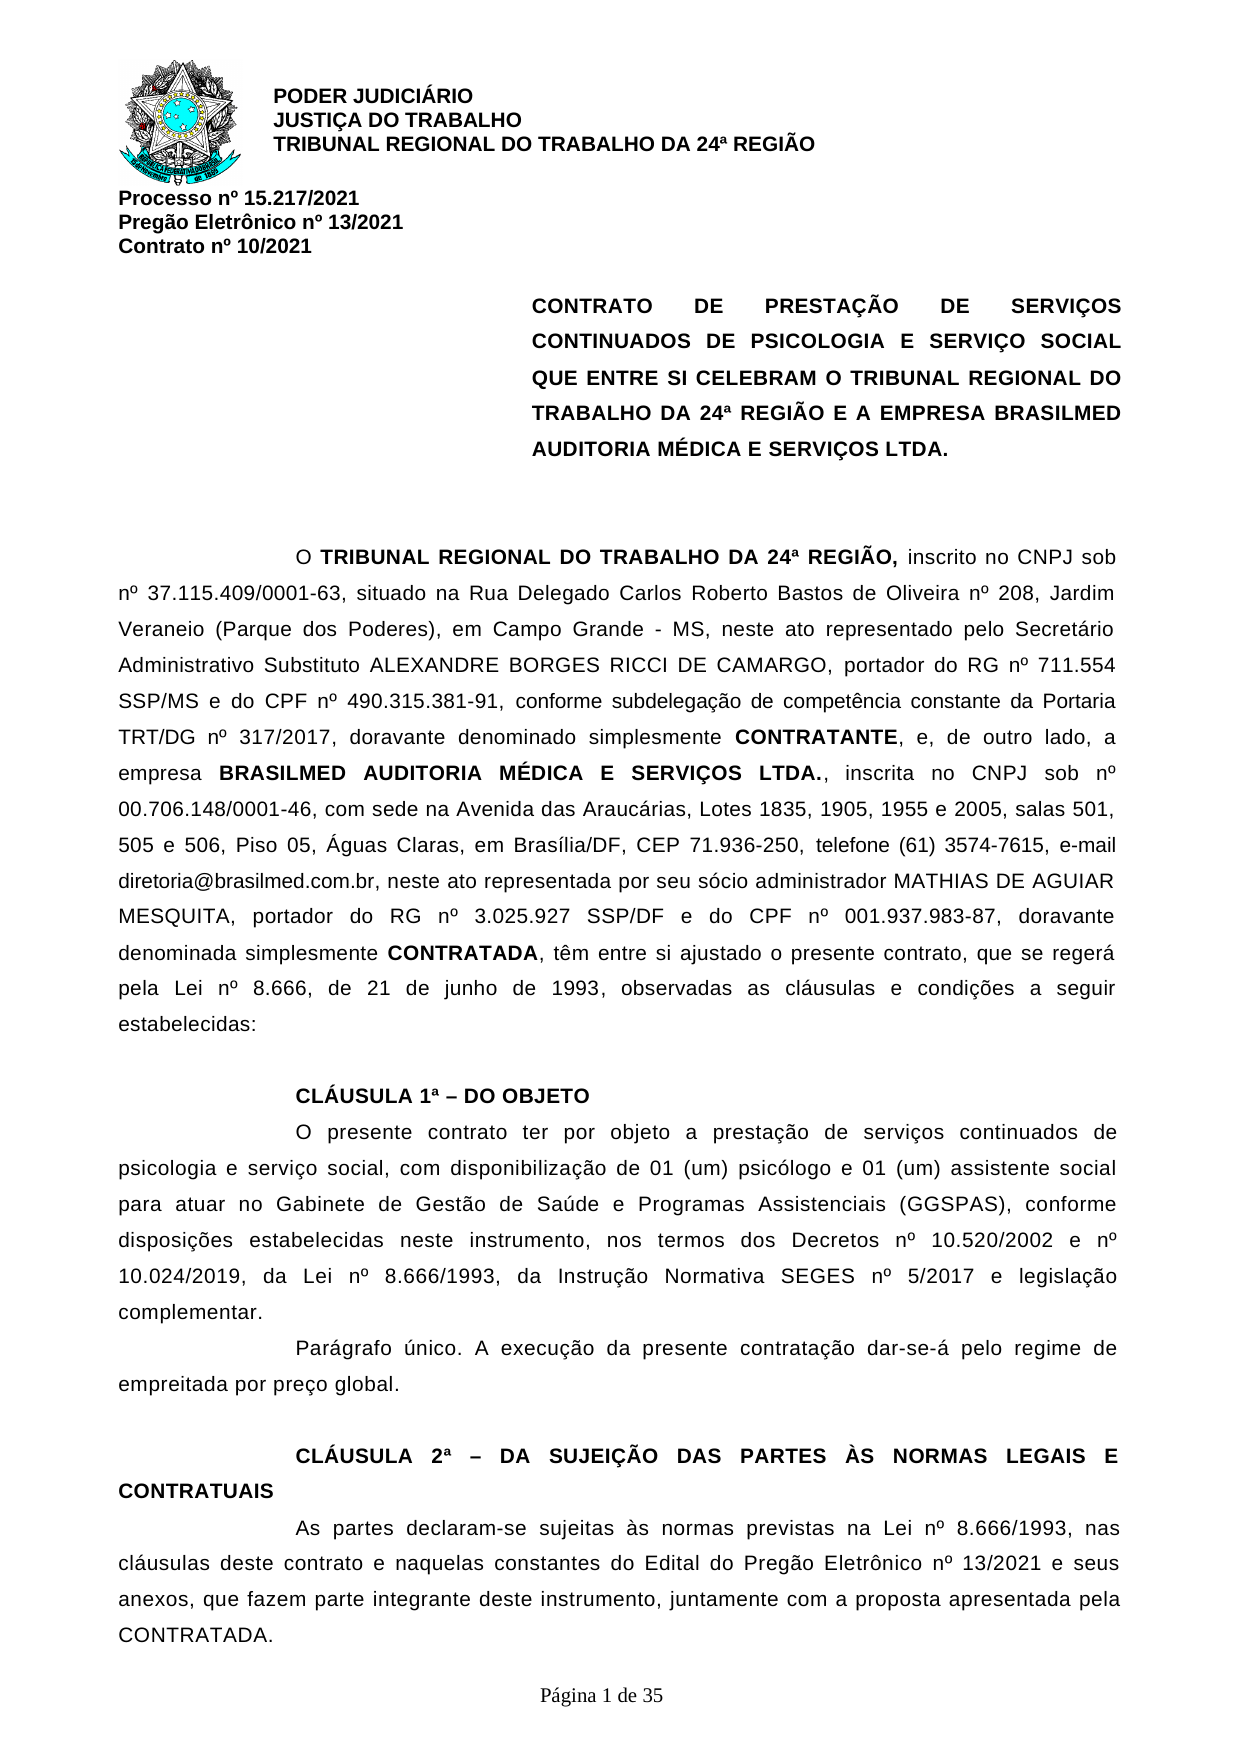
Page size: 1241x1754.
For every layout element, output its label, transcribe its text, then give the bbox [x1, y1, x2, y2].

text CLÁUSULA 1ª – DO OBJETO [118, 1084, 1122, 1108]
text O TRIBUNAL REGIONAL DO TRABALHO DA 24ª REGIÃO, inscrito no CNPJ sob nº 37.115.409/0001-63, situado na Rua Delegado Carlos Roberto Bastos de Oliveira nº 208, Jardim Veraneio (Parque dos Poderes), em Campo Grande - MS, neste ato representado pelo Secretário Administrativo Substituto ALEXANDRE BORGES RICCI DE CAMARGO, portador do RG nº 711.554 SSP/MS e do CPF nº 490.315.381-91, conforme subdelegação de competência constante da Portaria TRT/DG nº 317/2017, doravante denominado simplesmente CONTRATANTE, e, de outro lado, a empresa BRASILMED AUDITORIA MÉDICA E SERVIÇOS LTDA., inscrita no CNPJ sob nº 00.706.148/0001-46, com sede na Avenida das Araucárias, Lotes 1835, 1905, 1955 e 2005, salas 501, 505 e 506, Piso 05, Águas Claras, em Brasília/DF, CEP 71.936-250, telefone (61) 3574-7615, e-mail diretoria@brasilmed.com.br, neste ato representada por seu sócio administrador MATHIAS DE AGUIAR MESQUITA, portador do RG nº 3.025.927 SSP/DF e do CPF nº 001.937.983-87, doravante denominada simplesmente CONTRATADA, têm entre si ajustado o presente contrato, que se regerá pela Lei nº 8.666, de 21 de junho de 1993, observadas as cláusulas e condições a seguir estabelecidas: [118, 545, 1116, 1036]
text CONTRATO DE PRESTAÇÃO DE SERVIÇOS CONTINUADOS DE PSICOLOGIA E SERVIÇO SOCIAL QUE ENTRE SI CELEBRAM O TRIBUNAL REGIONAL DO TRABALHO DA 24ª REGIÃO E A EMPRESA BRASILMED AUDITORIA MÉDICA E SERVIÇOS LTDA. [532, 293, 1122, 461]
text O presente contrato ter por objeto a prestação de serviços continuados de psicologia e serviço social, com disponibilização de 01 (um) psicólogo e 01 (um) assistente social para atuar no Gabinete de Gestão de Saúde e Programas Assistenciais (GGSPAS), conforme disposições estabelecidas neste instrumento, nos termos dos Decretos nº 10.520/2002 e nº 10.024/2019, da Lei nº 8.666/1993, da Instrução Normativa SEGES nº 5/2017 e legislação complementar. [118, 1120, 1119, 1324]
text CLÁUSULA 2ª – DA SUJEIÇÃO DAS PARTES ÀS NORMAS LEGAIS E CONTRATUAIS [118, 1443, 1119, 1503]
text As partes declaram-se sujeitas às normas previstas na Lei nº 8.666/1993, nas cláusulas deste contrato e naquelas constantes do Edital do Pregão Eletrônico nº 13/2021 e seus anexos, que fazem parte integrante deste instrumento, juntamente com a proposta apresentada pela CONTRATADA. [118, 1515, 1122, 1647]
picture [118, 59, 243, 186]
text Parágrafo único. A execução da presente contratação dar-se-á pelo regime de empreitada por preço global. [118, 1336, 1119, 1396]
